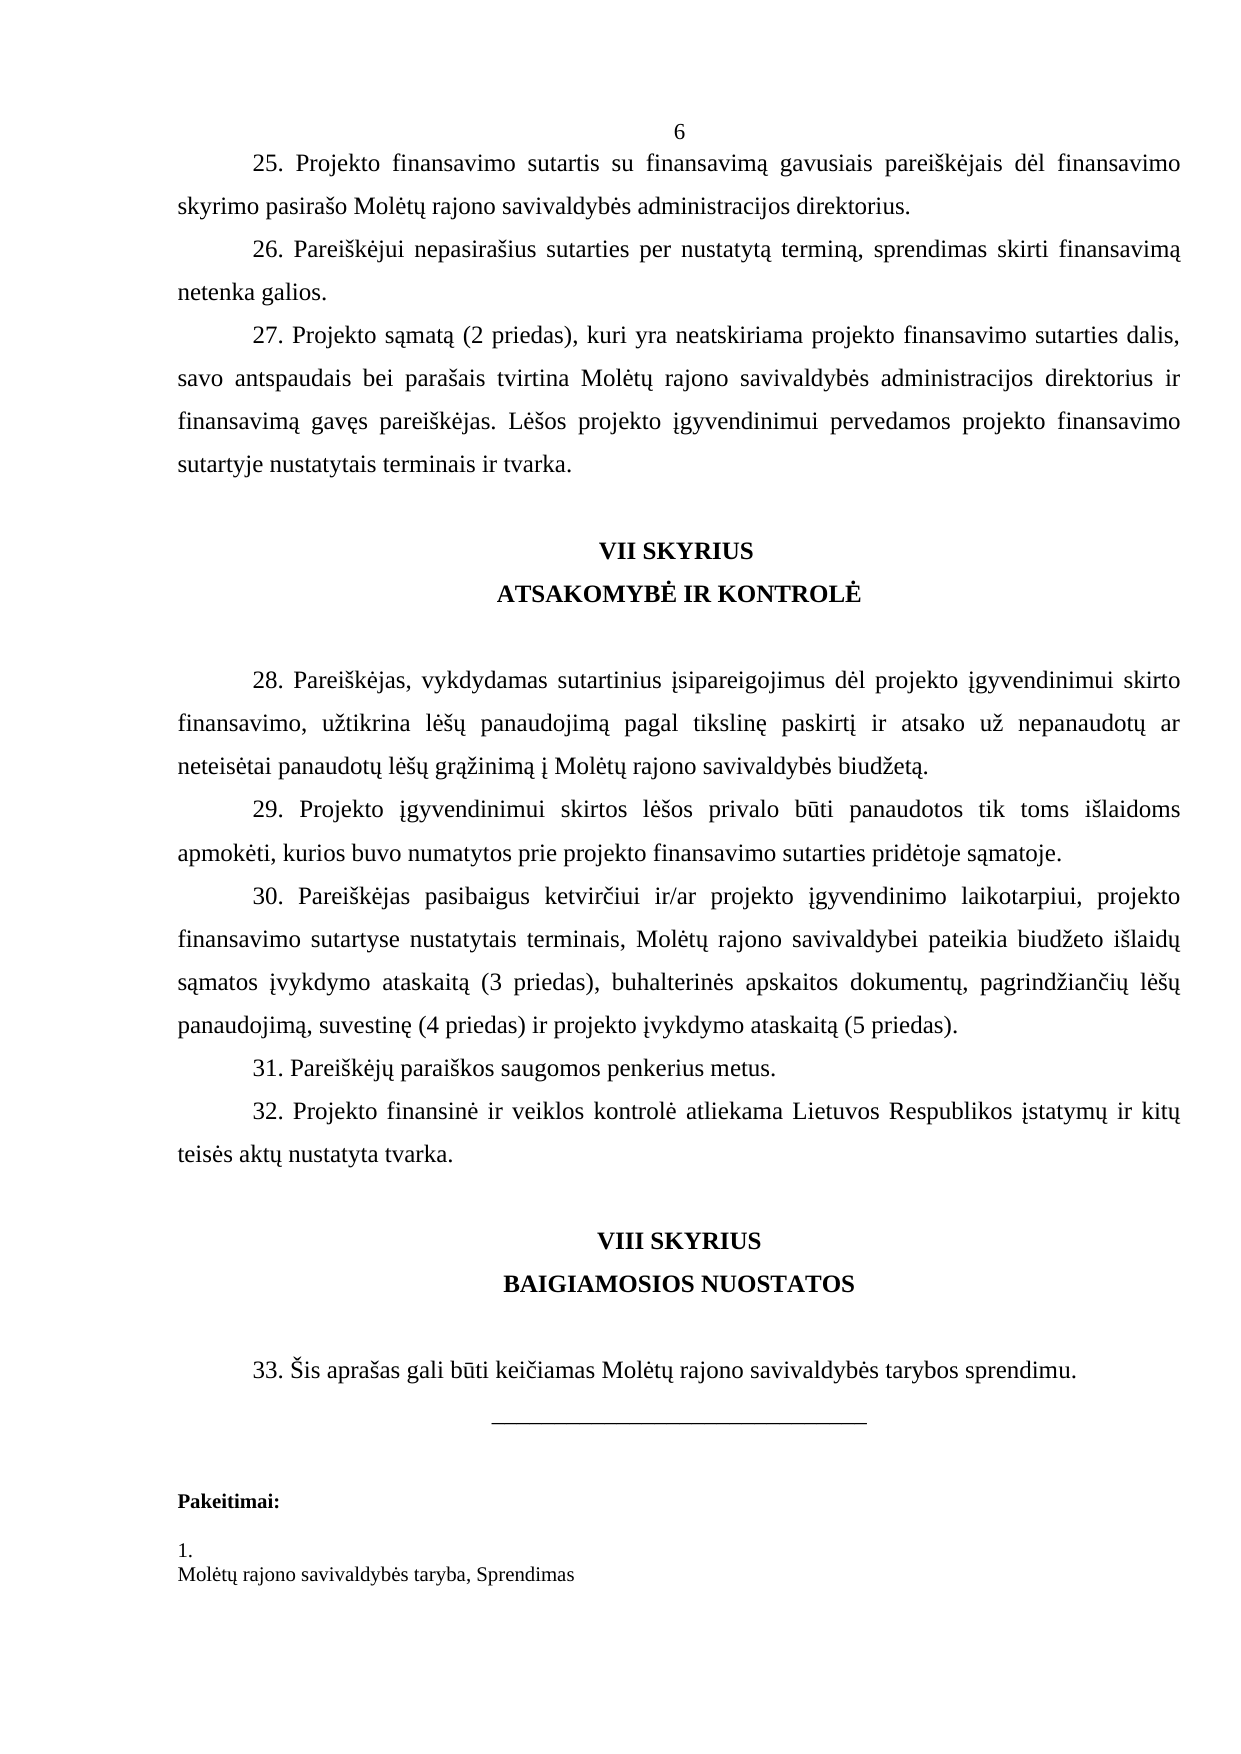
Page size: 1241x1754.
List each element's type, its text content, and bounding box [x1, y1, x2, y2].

text 31. Pareiškėjų paraiškos saugomos penkerius metus. [177, 1053, 1181, 1082]
text Molėtų rajono savivaldybės taryba, Sprendimas [177, 1562, 1181, 1586]
text ATSAKOMYBĖ IR KONTROLĖ [177, 579, 1181, 608]
text 32. Projekto finansinė ir veiklos kontrolė atliekama Lietuvos Respublikos įstatymų ir kitų teisės aktų nustatyta tvarka. [177, 1096, 1181, 1168]
text 28. Pareiškėjas, vykdydamas sutartinius įsipareigojimus dėl projekto įgyvendinimui skirto finansavimo, užtikrina lėšų panaudojimą pagal tikslinę paskirtį ir atsako už nepanaudotų ar neteisėtai panaudotų lėšų grąžinimą į Molėtų rajono savivaldybės biudžetą. [177, 665, 1181, 780]
text 26. Pareiškėjui nepasirašius sutarties per nustatytą terminą, sprendimas skirti finansavimą netenka galios. [177, 234, 1181, 306]
text VII SKYRIUS [177, 536, 1181, 564]
text 1. [177, 1538, 1181, 1562]
text ______________________________ [177, 1398, 1181, 1427]
text 25. Projekto finansavimo sutartis su finansavimą gavusiais pareiškėjais dėl finansavimo skyrimo pasirašo Molėtų rajono savivaldybės administracijos direktorius. [177, 148, 1181, 219]
text BAIGIAMOSIOS NUOSTATOS [177, 1269, 1181, 1298]
text Pakeitimai: [177, 1489, 1181, 1513]
text 29. Projekto įgyvendinimui skirtos lėšos privalo būti panaudotos tik toms išlaidoms apmokėti, kurios buvo numatytos prie projekto finansavimo sutarties pridėtoje sąmatoje. [177, 794, 1181, 866]
text VIII SKYRIUS [177, 1226, 1181, 1254]
text 33. Šis aprašas gali būti keičiamas Molėtų rajono savivaldybės tarybos sprendimu. [177, 1355, 1181, 1384]
text 27. Projekto sąmatą (2 priedas), kuri yra neatskiriama projekto finansavimo sutarties dalis, savo antspaudais bei parašais tvirtina Molėtų rajono savivaldybės administracijos direktorius ir finansavimą gavęs pareiškėjas. Lėšos projekto įgyvendinimui pervedamos projekto finansavimo sutartyje nustatytais terminais ir tvarka. [177, 320, 1181, 478]
text 30. Pareiškėjas pasibaigus ketvirčiui ir/ar projekto įgyvendinimo laikotarpiui, projekto finansavimo sutartyse nustatytais terminais, Molėtų rajono savivaldybei pateikia biudžeto išlaidų sąmatos įvykdymo ataskaitą (3 priedas), buhalterinės apskaitos dokumentų, pagrindžiančių lėšų panaudojimą, suvestinę (4 priedas) ir projekto įvykdymo ataskaitą (5 priedas). [177, 881, 1181, 1039]
